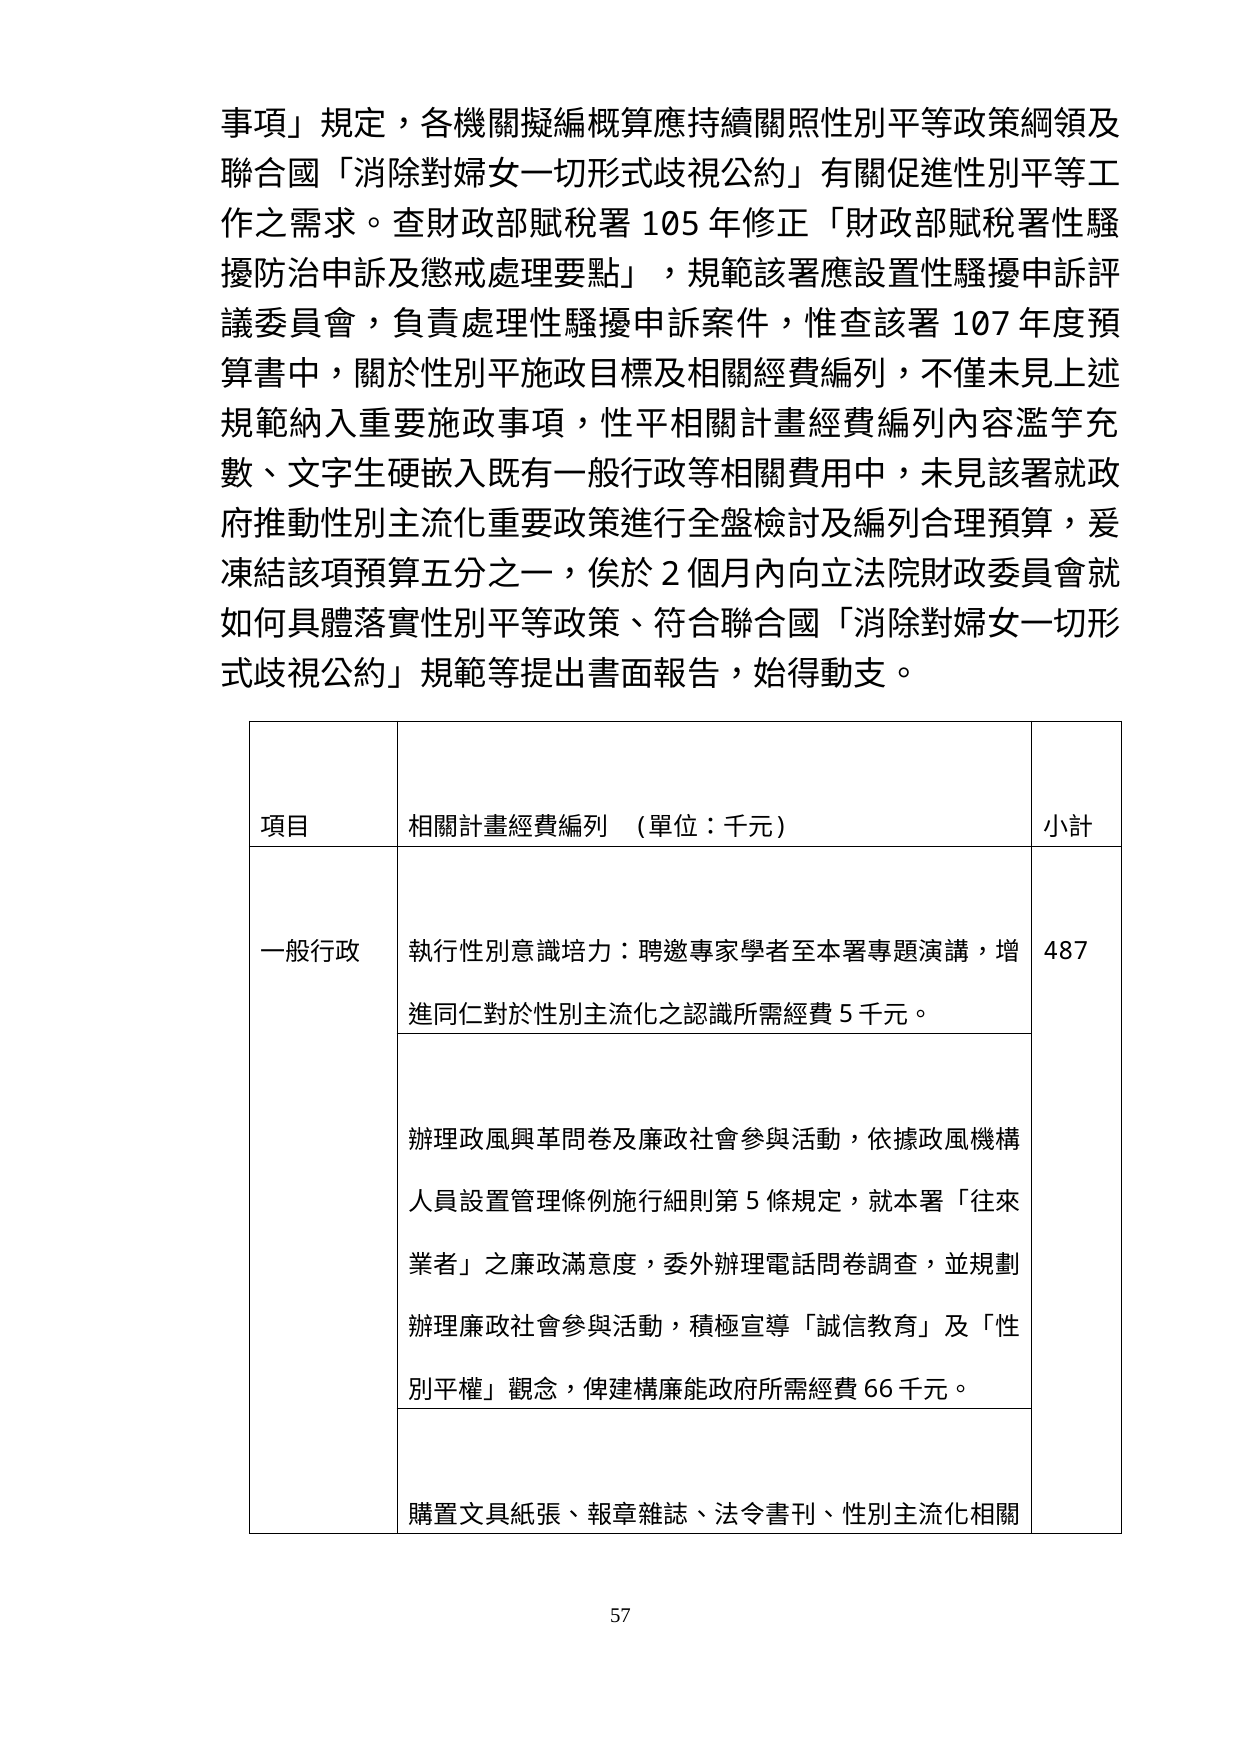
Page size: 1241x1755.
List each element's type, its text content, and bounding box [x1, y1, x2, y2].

table_cell 487 [1032, 847, 1121, 1533]
text 事項」規定，各機關擬編概算應持續關照性別平等政策綱領及聯合國「消除對婦女一切形式歧視公約」有關促進性別平等工作之需求。查財政部賦稅署105年修正「財政部賦稅署性騷擾防治申訴及懲戒處理要點」，規範該署應設置性騷擾申訴評議委員會，負責處理性騷擾申訴案件，惟查該署107年度預算書中，關於性別平施政目標及相關經費編列，不僅未見上述規範納入重要施政事項，性平相關計畫經費編列內容濫竽充數、文字生硬嵌入既有一般行政等相關費用中，未見該署就政府推動性別主流化重要政策進行全盤檢討及編列合理預算，爰凍結該項預算五分之一，俟於2個月內向立法院財政委員會就如何具體落實性別平等政策、符合聯合國「消除對婦女一切形式歧視公約」規範等提出書面報告，始得動支。 [153, 96, 1120, 696]
table_cell 購置文具紙張、報章雜誌、法令書刊、性別主流化相關 [398, 1409, 1031, 1533]
table_cell 辦理政風興革問卷及廉政社會參與活動，依據政風機構人員設置管理條例施行細則第5條規定，就本署「往來業者」之廉政滿意度，委外辦理電話問卷調查，並規劃辦理廉政社會參與活動，積極宣導「誠信教育」及「性別平權」觀念，俾建構廉能政府所需經費66千元。 [398, 1034, 1031, 1408]
table_header 小計 [1032, 722, 1121, 846]
table_cell 執行性別意識培力：聘邀專家學者至本署專題演講，增進同仁對於性別主流化之認識所需經費5千元。 [398, 847, 1031, 1033]
table_header 項目 [250, 722, 397, 846]
table_cell 一般行政 [250, 847, 397, 1533]
table_header 相關計畫經費編列 (單位：千元) [398, 722, 1031, 846]
